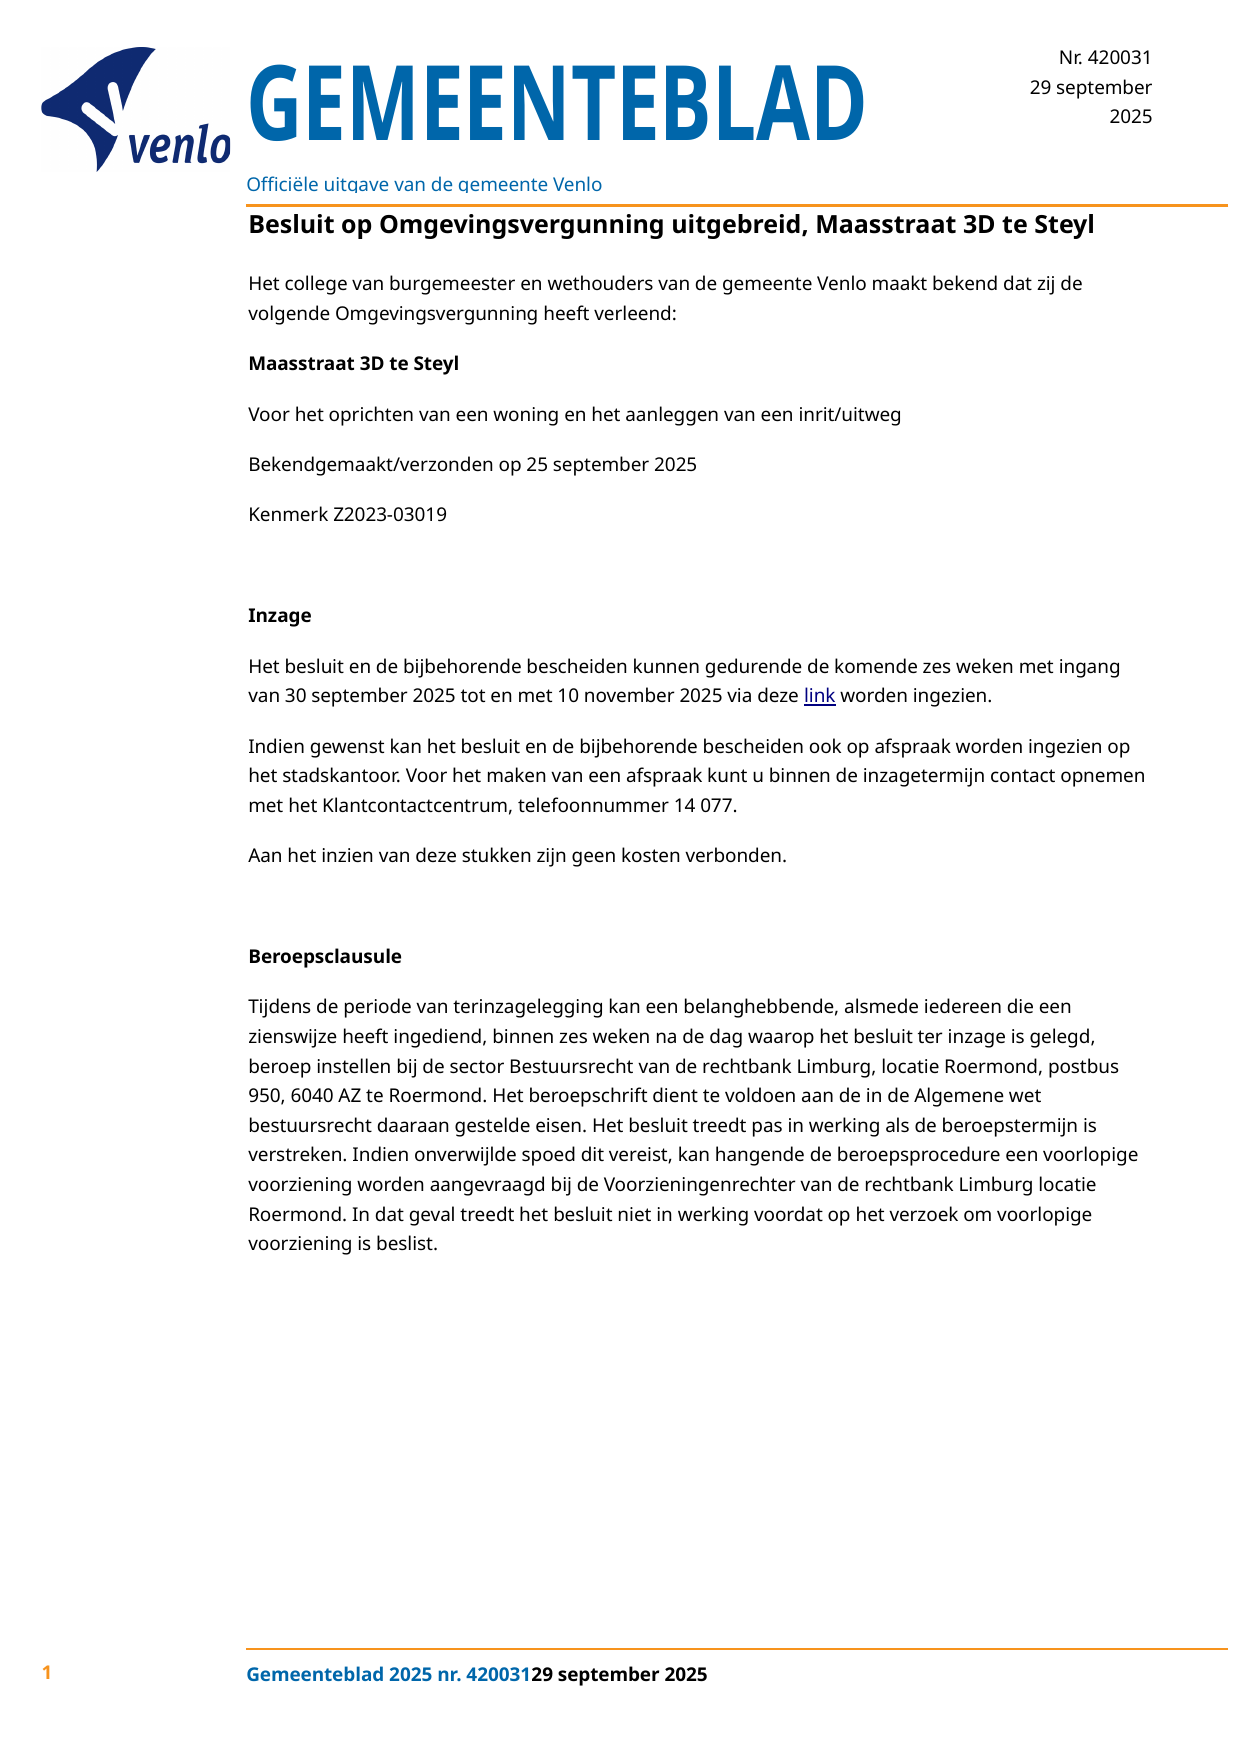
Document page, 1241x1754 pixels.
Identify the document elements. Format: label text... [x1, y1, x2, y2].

text Tijdens de periode van terinzagelegging kan een belanghebbende, alsmede iedereen die een zienswijze heeft ingediend, binnen zes weken na de dag waarop het besluit ter inzage is gelegd, beroep instellen bij de sector Bestuursrecht van de rechtbank Limburg, locatie Roermond, postbus 950, 6040 AZ te Roermond. Het beroepschrift dient te voldoen aan de in de Algemene wet bestuursrecht daaraan gestelde eisen. Het besluit treedt pas in werking als de beroepstermijn is verstreken. Indien onverwijlde spoed dit vereist, kan hangende de beroepsprocedure een voorlopige voorziening worden aangevraagd bij de Voorzieningenrechter van de rechtbank Limburg locatie Roermond. In dat geval treedt het besluit niet in werking voordat op het verzoek om voorlopige voorziening is beslist. [248, 994, 1152, 1256]
text Besluit op Omgevingsvergunning uitgebreid, Maasstraat 3D te Steyl [248, 207, 1152, 241]
text Maasstraat 3D te Steyl [248, 350, 1152, 376]
text Aan het inzien van deze stukken zijn geen kosten verbonden. [248, 842, 1152, 868]
text Beroepsclausule [248, 943, 1152, 969]
picture [41, 47, 231, 172]
text Bekendgemaakt/verzonden op 25 september 2025 [248, 451, 1152, 477]
text Indien gewenst kan het besluit en de bijbehorende bescheiden ook op afspraak worden ingezien op het stadskantoor. Voor het maken van een afspraak kunt u binnen de inzagetermijn contact opnemen met het Klantcontactcentrum, telefoonnummer 14 077. [248, 733, 1152, 818]
text Het besluit en de bijbehorende bescheiden kunnen gedurende de komende zes weken met ingang van 30 september 2025 tot en met 10 november 2025 via deze link worden ingezien. [248, 653, 1152, 708]
text Het college van burgemeester en wethouders van de gemeente Venlo maakt bekend dat zij de volgende Omgevingsvergunning heeft verleend: [248, 270, 1152, 326]
text Voor het oprichten van een woning en het aanleggen van een inrit/uitweg [248, 401, 1152, 426]
text Kenmerk Z2023-03019 [248, 502, 1152, 527]
text Inzage [248, 602, 1152, 628]
